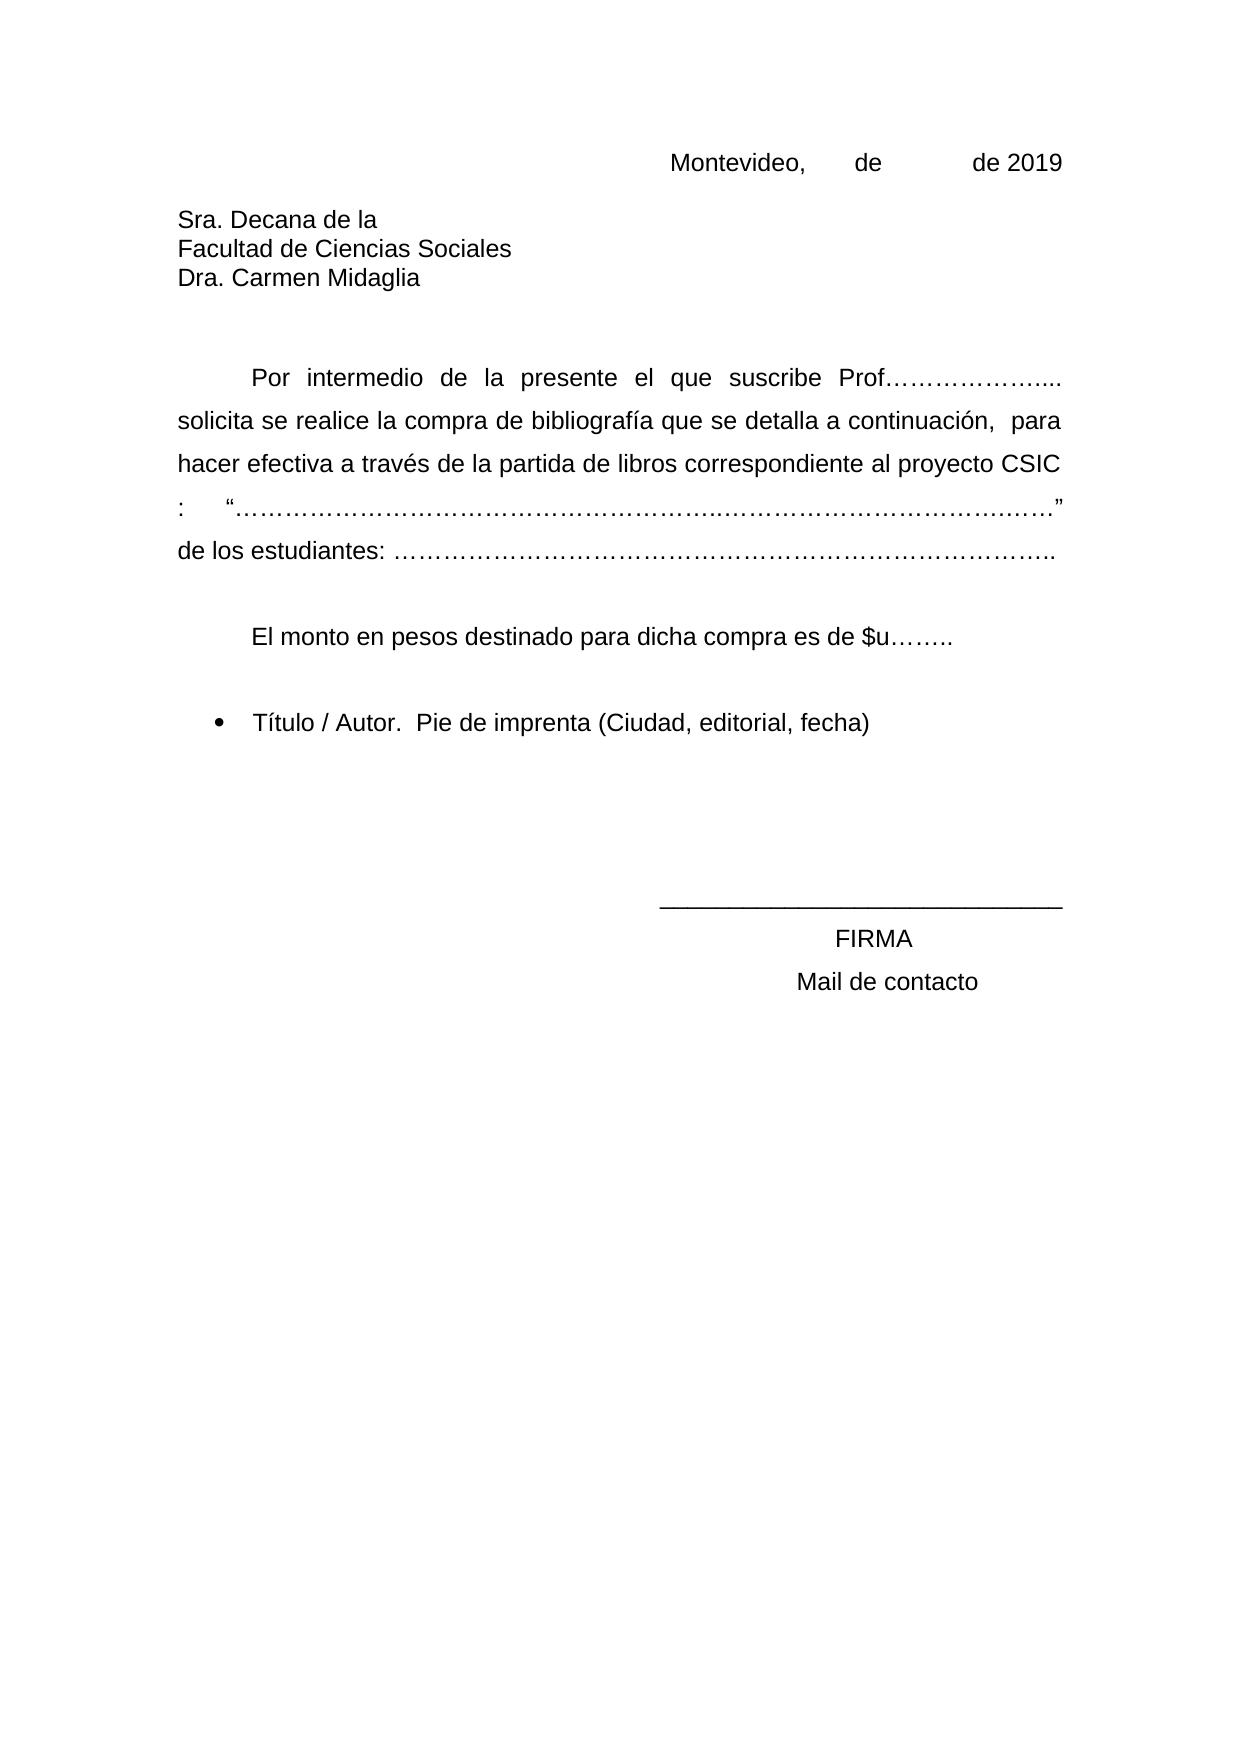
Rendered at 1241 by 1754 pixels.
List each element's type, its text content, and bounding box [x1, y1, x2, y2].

text _____________________________ [177, 881, 1063, 909]
text Sra. Decana de la [177, 205, 1063, 234]
text Facultad de Ciencias Sociales [177, 234, 1063, 263]
text Mail de contacto [177, 967, 1063, 996]
text El monto en pesos destinado para dicha compra es de $u…….. [177, 622, 1063, 651]
text FIRMA [177, 924, 1063, 953]
list Título / Autor. Pie de imprenta (Ciudad, editorial, fecha) [215, 708, 1063, 737]
text Montevideo, de de 2019 [177, 148, 1063, 176]
text Por intermedio de la presente el que suscribe Prof……………….... solicita se realice la compra de bibliografía que se detalla a continuación, para hacer efectiva a través de la partida de libros correspondiente al proyecto CSIC : “…………………………………………………..…………………………….……” de los estudiantes: …………………………………………………………………….. [177, 363, 1063, 564]
text Dra. Carmen Midaglia [177, 263, 1063, 291]
